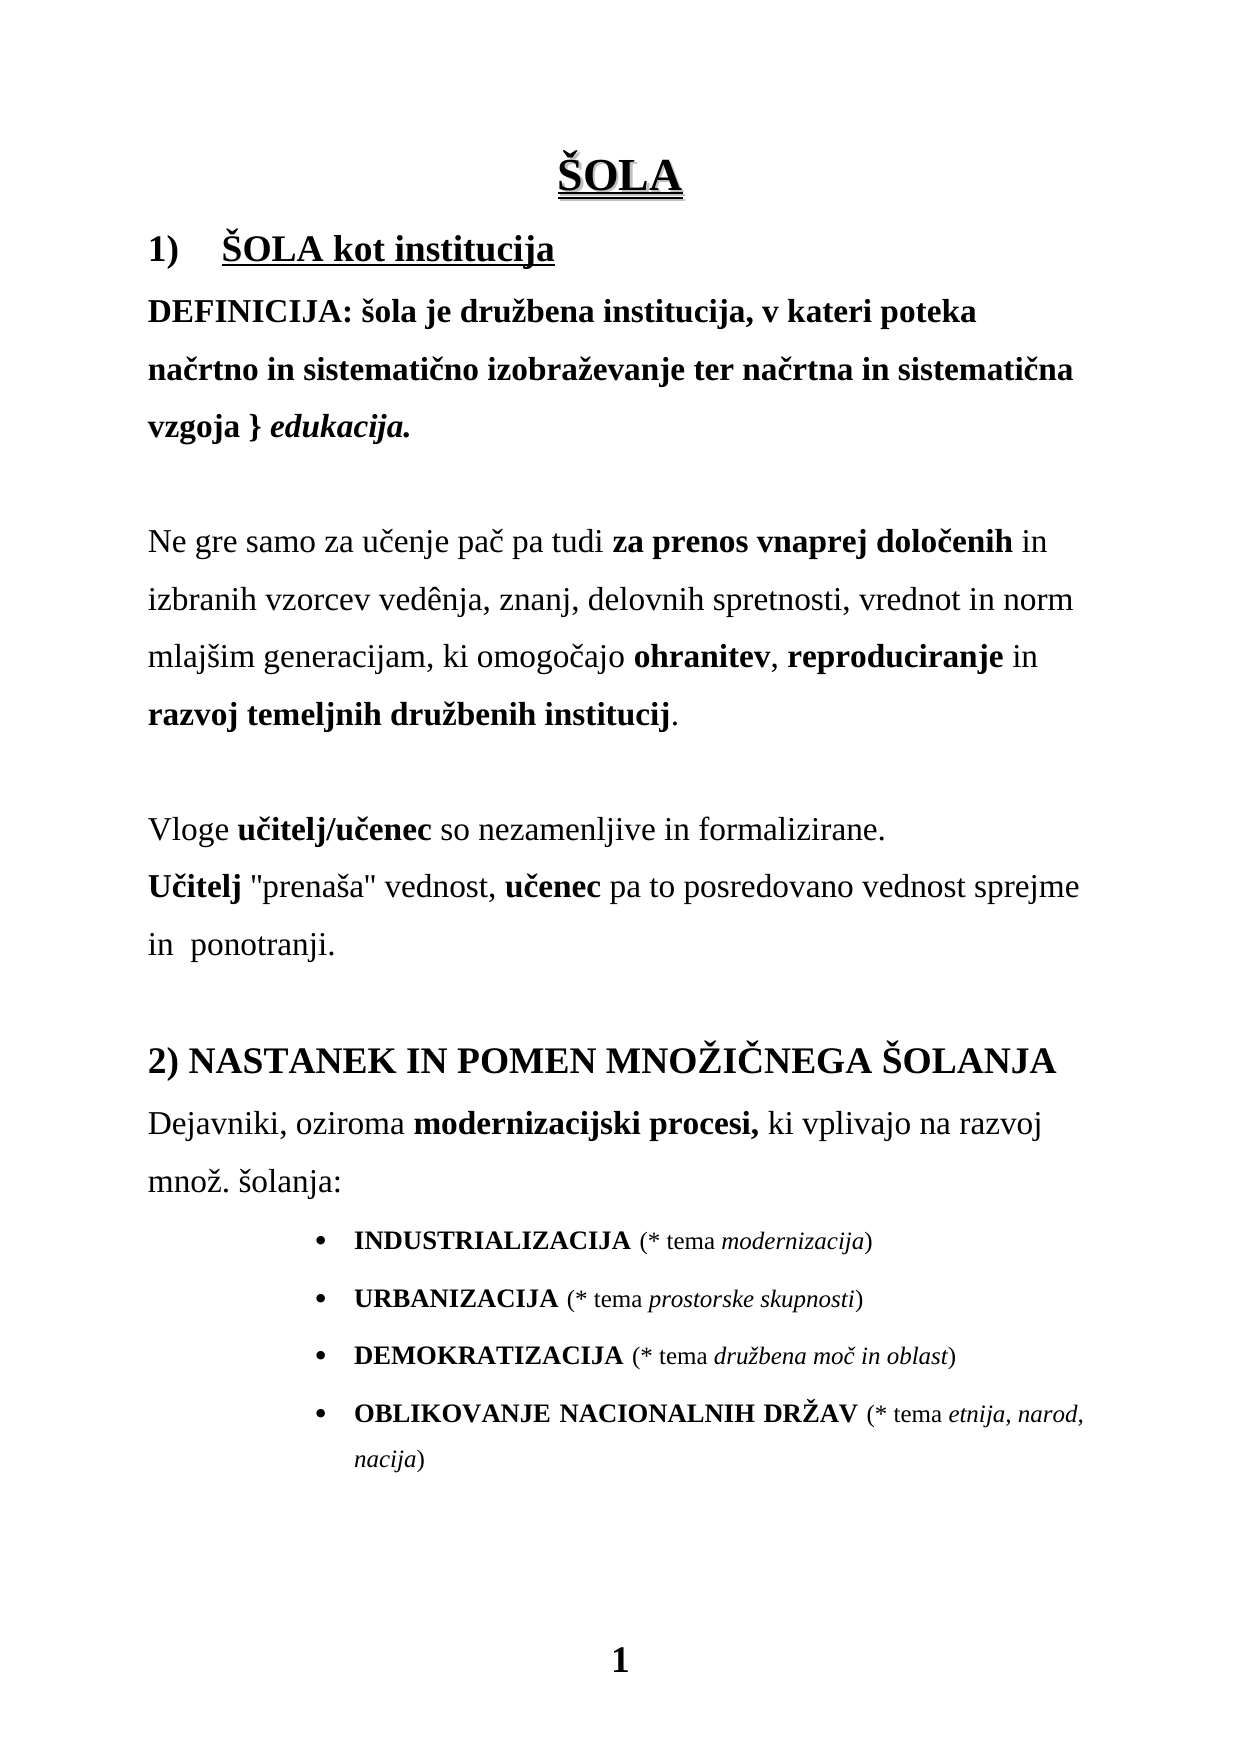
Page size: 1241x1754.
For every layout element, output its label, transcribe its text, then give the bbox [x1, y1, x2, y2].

text 1) ŠOLA kot institucija [148, 227, 1093, 270]
text Učitelj ''prenaša'' vednost, učenec pa to posredovano vednost sprejme in ponotranji. [148, 866, 1093, 962]
text ŠOLA [148, 148, 1093, 200]
text DEFINICIJA: šola je družbena institucija, v kateri poteka načrtno in sistematično izobraževanje ter načrtna in sistematična vzgoja } edukacija. [148, 291, 1093, 445]
list oblikovanje nacionalnih držav (* tema etnija, narod, nacija) [316, 1391, 1093, 1472]
list demokratizacija (* tema družbena moč in oblast) [316, 1333, 1093, 1372]
list urbanizacija (* tema prostorske skupnosti) [316, 1276, 1093, 1314]
text Dejavniki, oziroma modernizacijski procesi, ki vplivajo na razvoj množ. šolanja: [148, 1103, 1093, 1199]
text Vloge učitelj/učenec so nezamenljive in formalizirane. [148, 809, 1093, 847]
text 2) NAstanek in pomen množičnega šolanja [148, 1039, 1093, 1082]
list industrializacija (* tema modernizacija) [316, 1218, 1093, 1257]
text Ne gre samo za učenje pač pa tudi za prenos vnaprej določenih in izbranih vzorcev vedênja, znanj, delovnih spretnosti, vrednot in norm mlajšim generacijam, ki omogočajo ohranitev, reproduciranje in razvoj temeljnih družbenih institucij. [148, 521, 1093, 732]
